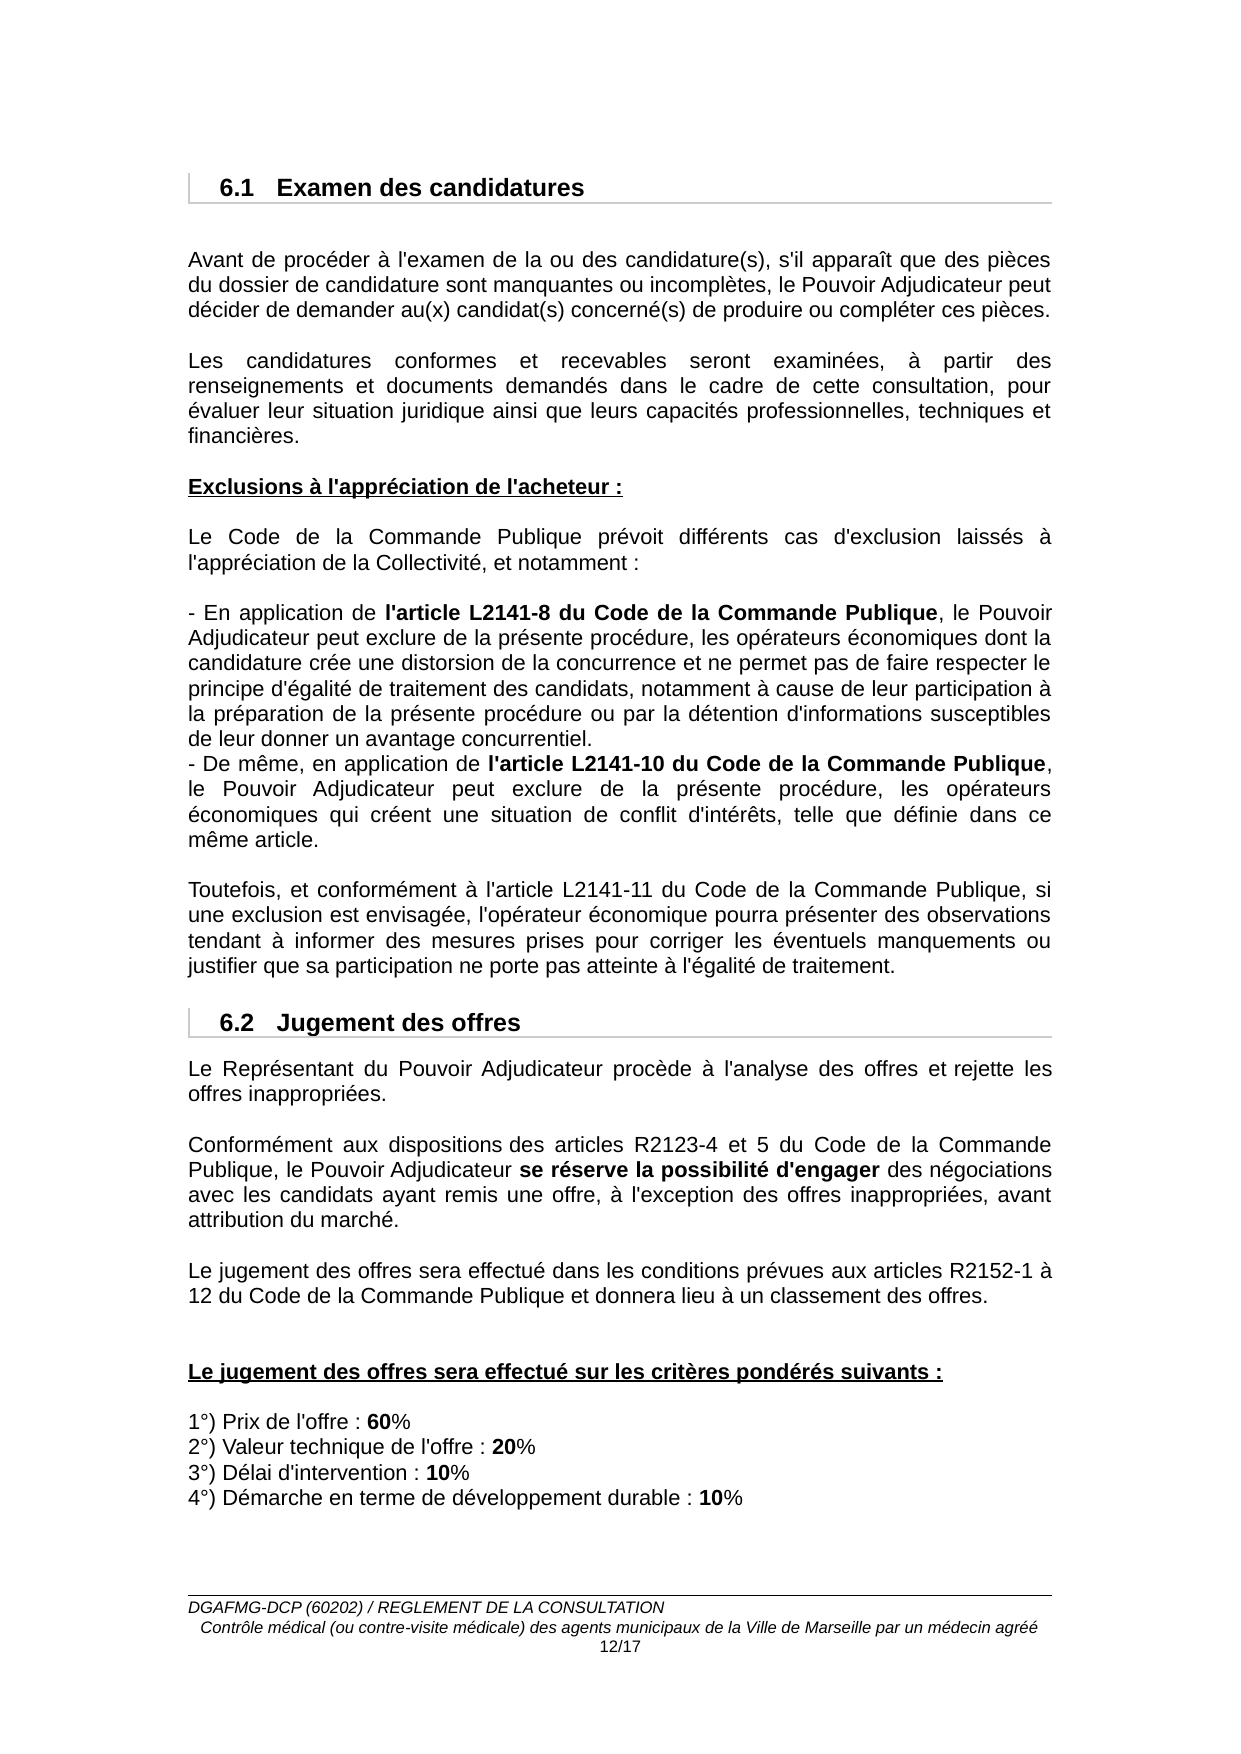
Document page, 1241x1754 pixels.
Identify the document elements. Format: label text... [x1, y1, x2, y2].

text Conformément aux dispositions des articles R2123-4 et 5 du Code de la Commande Publique, le Pouvoir Adjudicateur se réserve la possibilité d'engager des négociations avec les candidats ayant remis une offre, à l'exception des offres inappropriées, avant attribution du marché. [188, 1132, 1052, 1232]
text Toutefois, et conformément à l'article L2141-11 du Code de la Commande Publique, si une exclusion est envisagée, l'opérateur économique pourra présenter des observations tendant à informer des mesures prises pour corriger les éventuels manquements ou justifier que sa participation ne porte pas atteinte à l'égalité de traitement. [188, 877, 1052, 978]
subtitle Examen des candidatures [190, 173, 1052, 202]
text Le jugement des offres sera effectué sur les critères pondérés suivants : [188, 1358, 1052, 1384]
text 2°) Valeur technique de l'offre : 20% [188, 1434, 1052, 1459]
text 4°) Démarche en terme de développement durable : 10% [188, 1484, 1052, 1510]
text Le Représentant du Pouvoir Adjudicateur procède à l'analyse des offres et rejette les offres inappropriées. [188, 1056, 1052, 1106]
text Exclusions à l'appréciation de l'acheteur : [188, 474, 1052, 499]
text - En application de l'article L2141-8 du Code de la Commande Publique, le Pouvoir Adjudicateur peut exclure de la présente procédure, les opérateurs économiques dont la candidature crée une distorsion de la concurrence et ne permet pas de faire respecter le principe d'égalité de traitement des candidats, notamment à cause de leur participation à la préparation de la présente procédure ou par la détention d'informations susceptibles de leur donner un avantage concurrentiel. [188, 600, 1052, 751]
text Le jugement des offres sera effectué dans les conditions prévues aux articles R2152-1 à 12 du Code de la Commande Publique et donnera lieu à un classement des offres. [188, 1258, 1052, 1308]
text Les candidatures conformes et recevables seront examinées, à partir des renseignements et documents demandés dans le cadre de cette consultation, pour évaluer leur situation juridique ainsi que leurs capacités professionnelles, techniques et financières. [188, 348, 1052, 449]
text 3°) Délai d'intervention : 10% [188, 1459, 1052, 1484]
text 1°) Prix de l'offre : 60% [188, 1409, 1052, 1434]
text - De même, en application de l'article L2141-10 du Code de la Commande Publique, le Pouvoir Adjudicateur peut exclure de la présente procédure, les opérateurs économiques qui créent une situation de conflit d'intérêts, telle que définie dans ce même article. [188, 751, 1052, 852]
subtitle Jugement des offres [188, 1007, 1052, 1036]
text Le Code de la Commande Publique prévoit différents cas d'exclusion laissés à l'appréciation de la Collectivité, et notamment : [188, 524, 1052, 575]
text Avant de procéder à l'examen de la ou des candidature(s), s'il apparaît que des pièces du dossier de candidature sont manquantes ou incomplètes, le Pouvoir Adjudicateur peut décider de demander au(x) candidat(s) concerné(s) de produire ou compléter ces pièces. [188, 247, 1052, 323]
